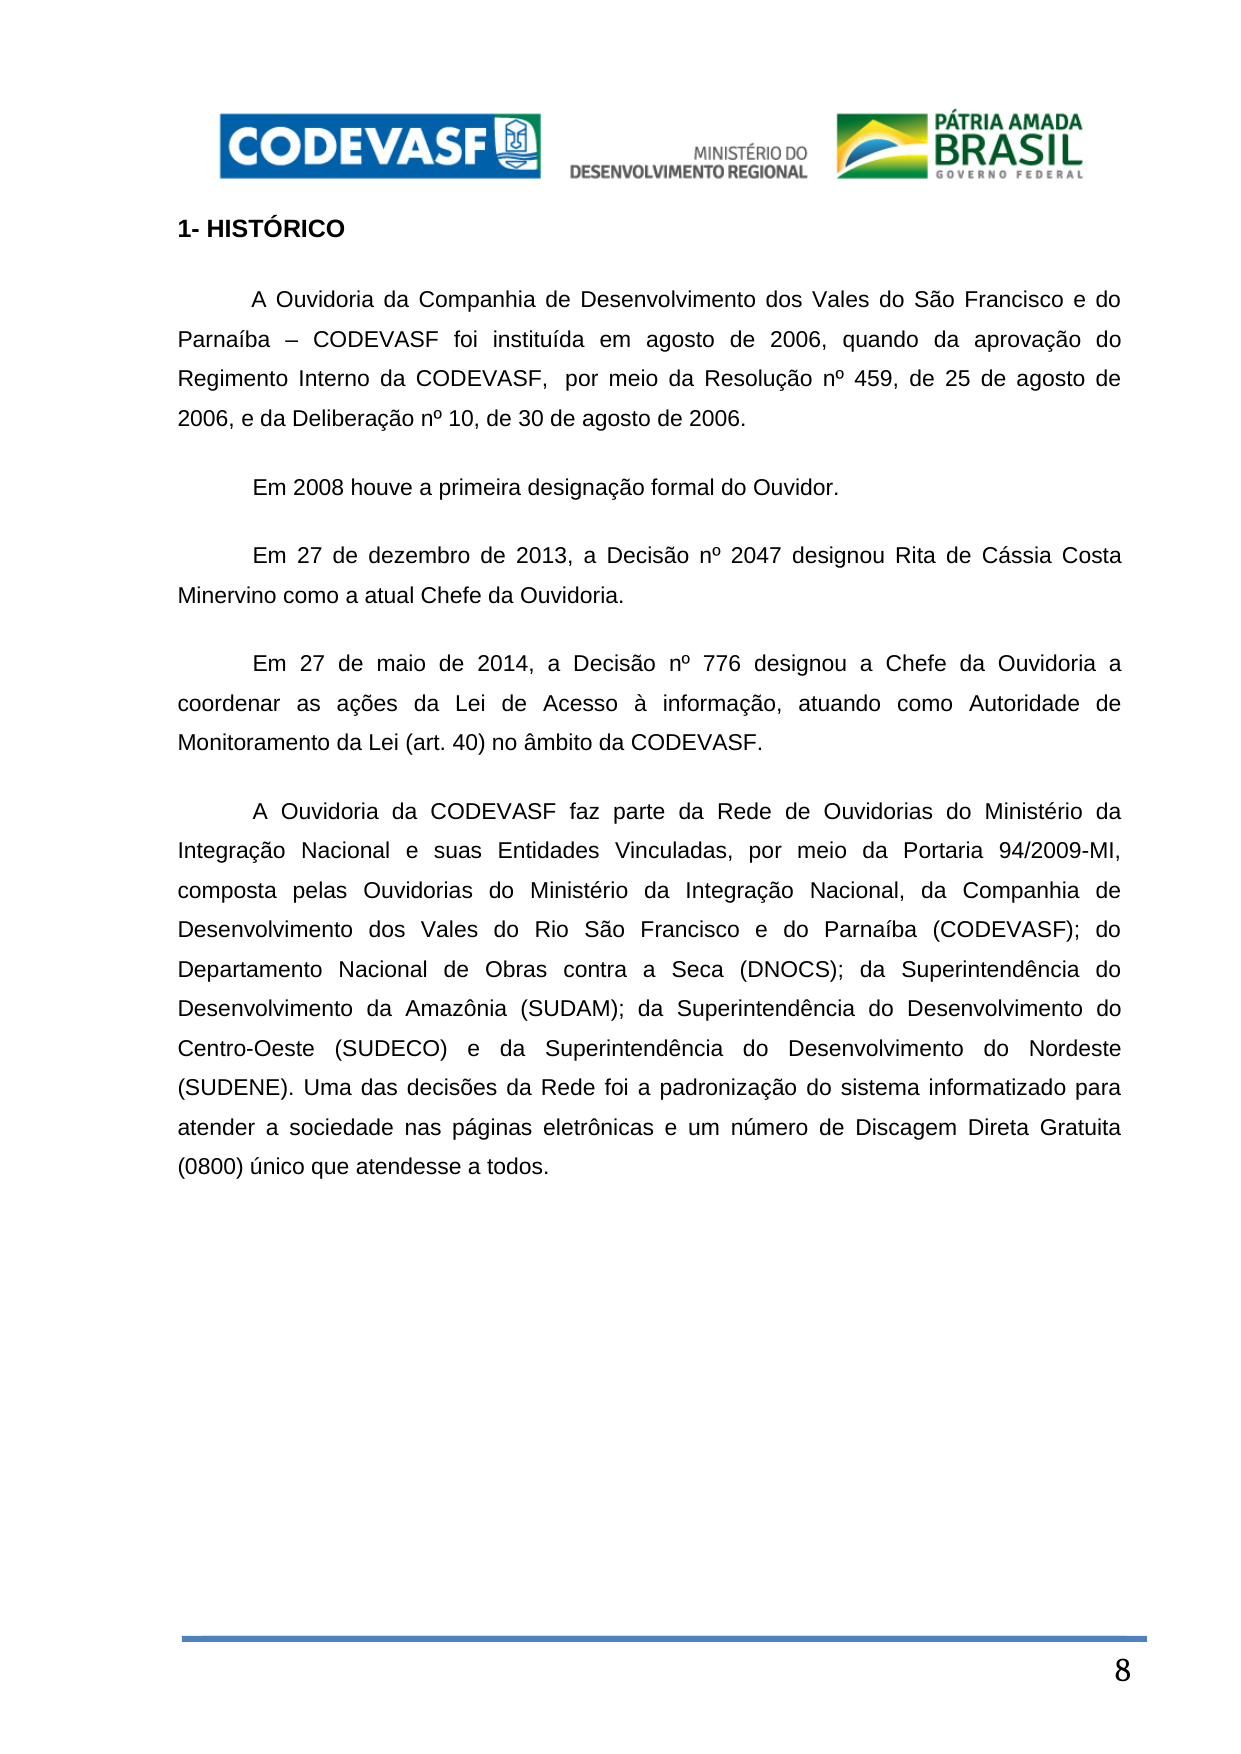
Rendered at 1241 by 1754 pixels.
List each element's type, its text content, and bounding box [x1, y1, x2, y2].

text A Ouvidoria da Companhia de Desenvolvimento dos Vales do São Francisco e do Parnaíba – CODEVASF foi instituída em agosto de 2006, quando da aprovação do Regimento Interno da CODEVASF, por meio da Resolução nº 459, de 25 de agosto de 2006, e da Deliberação nº 10, de 30 de agosto de 2006. [177, 286, 1122, 431]
text A Ouvidoria da CODEVASF faz parte da Rede de Ouvidorias do Ministério da Integração Nacional e suas Entidades Vinculadas, por meio da Portaria 94/2009-MI, composta pelas Ouvidorias do Ministério da Integração Nacional, da Companhia de Desenvolvimento dos Vales do Rio São Francisco e do Parnaíba (CODEVASF); do Departamento Nacional de Obras contra a Seca (DNOCS); da Superintendência do Desenvolvimento da Amazônia (SUDAM); da Superintendência do Desenvolvimento do Centro-Oeste (SUDECO) e da Superintendência do Desenvolvimento do Nordeste (SUDENE). Uma das decisões da Rede foi a padronização do sistema informatizado para atender a sociedade nas páginas eletrônicas e um número de Discagem Direta Gratuita (0800) único que atendesse a todos. [177, 798, 1122, 1179]
picture [177, 75, 1123, 214]
text Em 2008 houve a primeira designação formal do Ouvidor. [177, 473, 1122, 500]
text 1- HISTÓRICO [177, 214, 1122, 243]
text Em 27 de maio de 2014, a Decisão nº 776 designou a Chefe da Ouvidoria a coordenar as ações da Lei de Acesso à informação, atuando como Autoridade de Monitoramento da Lei (art. 40) no âmbito da CODEVASF. [177, 650, 1122, 756]
text Em 27 de dezembro de 2013, a Decisão nº 2047 designou Rita de Cássia Costa Minervino como a atual Chefe da Ouvidoria. [177, 542, 1122, 608]
